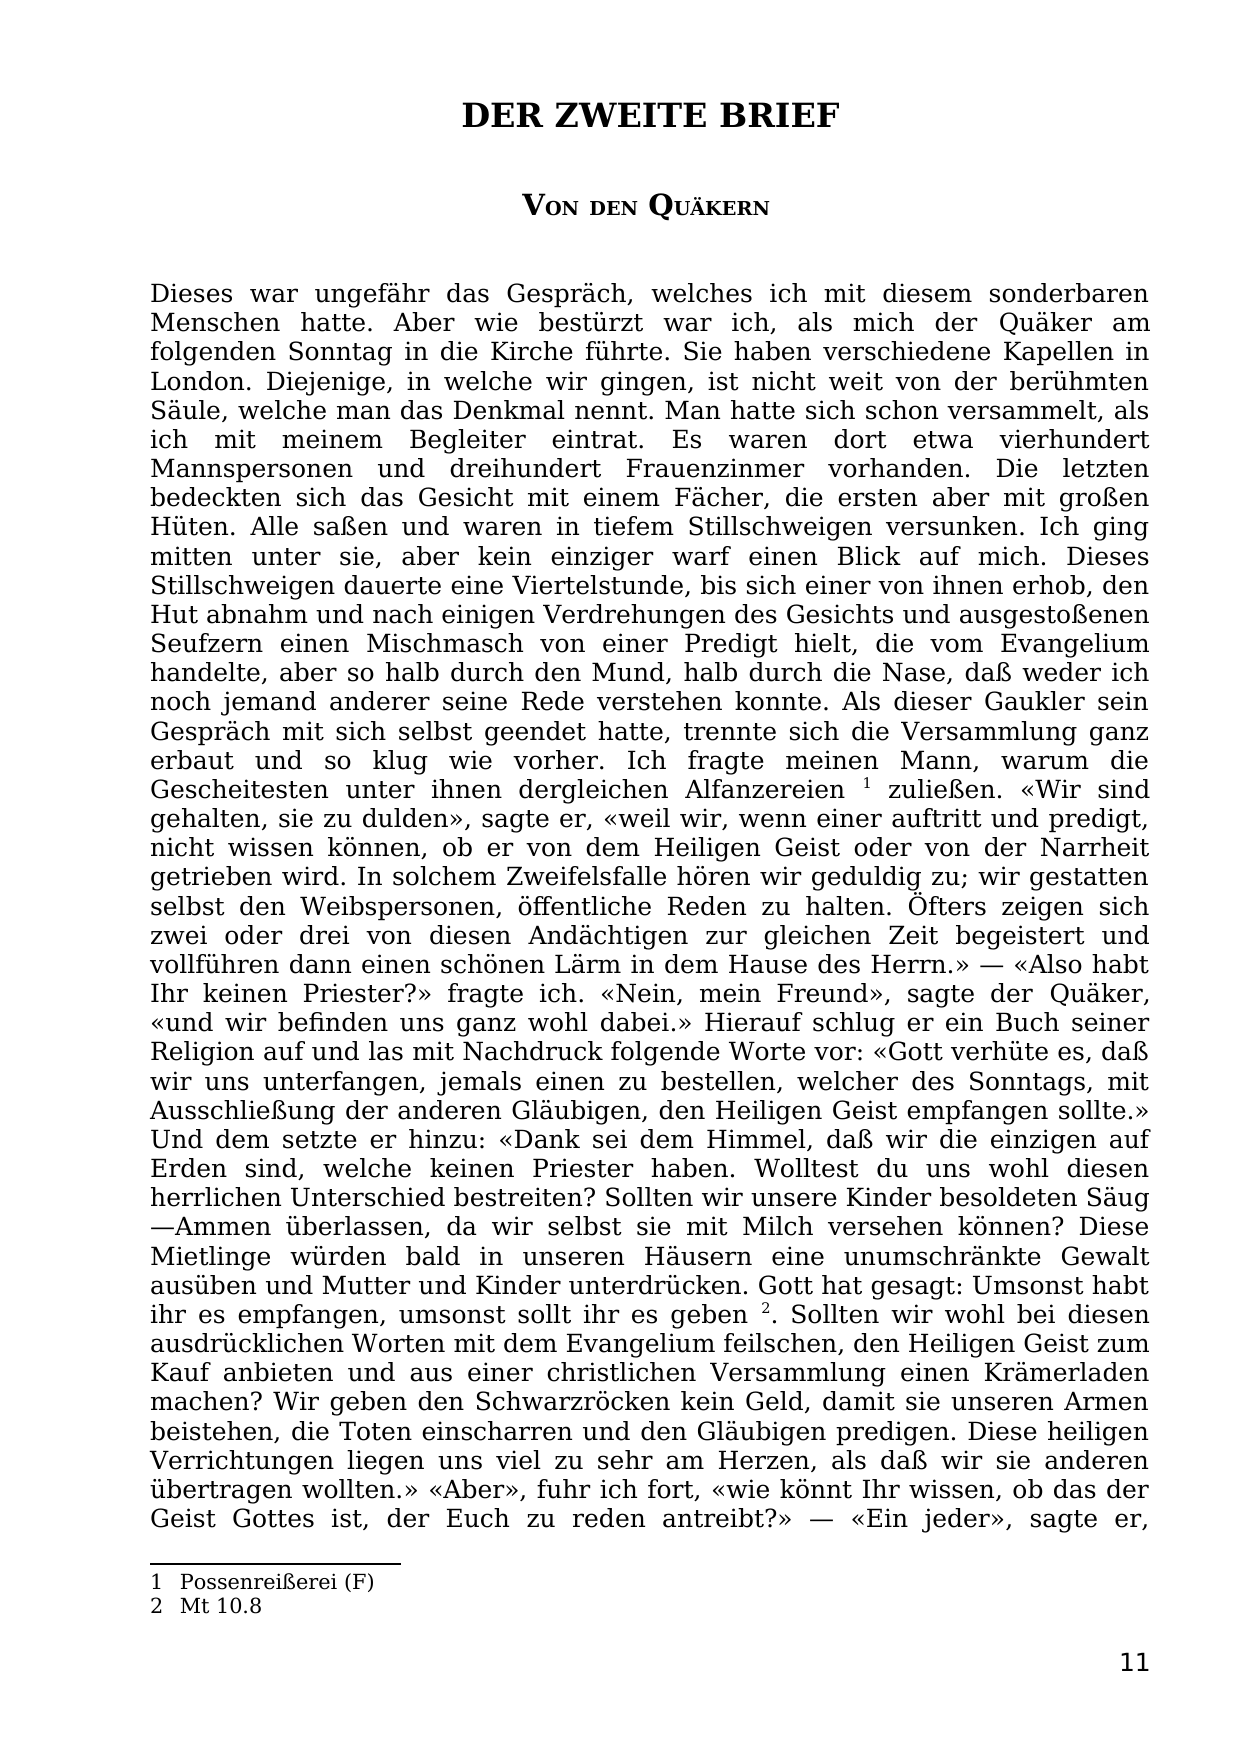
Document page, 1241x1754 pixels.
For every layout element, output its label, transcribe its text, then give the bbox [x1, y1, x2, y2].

text Mt 10.8 [150, 1594, 1151, 1618]
text Dieses war ungefähr das Gespräch, welches ich mit diesem sonderbaren Menschen hatte. Aber wie bestürzt war ich, als mich der Quäker am folgenden Sonntag in die Kirche führte. Sie haben verschiedene Kapellen in London. Diejenige, in welche wir gingen, ist nicht weit von der berühmten Säule, welche man das Denkmal nennt. Man hatte sich schon versammelt, als ich mit meinem Begleiter eintrat. Es waren dort etwa vierhundert Mannspersonen und dreihundert Frauenzinmer vorhanden. Die letzten bedeckten sich das Gesicht mit einem Fächer, die ersten aber mit großen Hüten. Alle saßen und waren in tiefem Stillschweigen versunken. Ich ging mitten unter sie, aber kein einziger warf einen Blick auf mich. Dieses Stillschweigen dauerte eine Viertelstunde, bis sich einer von ihnen erhob, den Hut abnahm und nach einigen Verdrehungen des Gesichts und ausgestoßenen Seufzern einen Mischmasch von einer Predigt hielt, die vom Evangelium handelte, aber so halb durch den Mund, halb durch die Nase, daß weder ich noch jemand anderer seine Rede verstehen konnte. Als dieser Gaukler sein Gespräch mit sich selbst geendet hatte, trennte sich die Versammlung ganz erbaut und so klug wie vorher. Ich fragte meinen Mann, warum die Gescheitesten unter ihnen dergleichen Alfanzereien zuließen. «Wir sind gehalten, sie zu dulden», sagte er, «weil wir, wenn einer auftritt und predigt, nicht wissen können, ob er von dem Heiligen Geist oder von der Narrheit getrieben wird. In solchem Zweifelsfalle hören wir geduldig zu; wir gestatten selbst den Weibspersonen, öffentliche Reden zu halten. Öfters zeigen sich zwei oder drei von diesen Andächtigen zur gleichen Zeit begeistert und vollführen dann einen schönen Lärm in dem Hause des Herrn.» — «Also habt Ihr keinen Priester?» fragte ich. «Nein, mein Freund», sagte der Quäker, «und wir befinden uns ganz wohl dabei.» Hierauf schlug er ein Buch seiner Religion auf und las mit Nachdruck folgende Worte vor: «Gott verhüte es, daß wir uns unterfangen, jemals einen zu bestellen, welcher des Sonntags, mit Ausschließung der anderen Gläubigen, den Heiligen Geist empfangen sollte.» Und dem setzte er hinzu: «Dank sei dem Himmel, daß wir die einzigen auf Erden sind, welche keinen Priester haben. Wolltest du uns wohl diesen herrlichen Unterschied bestreiten? Sollten wir unsere Kinder besoldeten Säug—Ammen überlassen, da wir selbst sie mit Milch versehen können? Diese Mietlinge würden bald in unseren Häusern eine unumschränkte Gewalt ausüben und Mutter und Kinder unterdrücken. Gott hat gesagt: Umsonst habt ihr es empfangen, umsonst sollt ihr es geben . Sollten wir wohl bei diesen ausdrücklichen Worten mit dem Evangelium feilschen, den Heiligen Geist zum Kauf anbieten und aus einer christlichen Versammlung einen Krämerladen machen? Wir geben den Schwarzröcken kein Geld, damit sie unseren Armen beistehen, die Toten einscharren und den Gläubigen predigen. Diese heiligen Verrichtungen liegen uns viel zu sehr am Herzen, als daß wir sie anderen übertragen wollten.» «Aber», fuhr ich fort, «wie könnt Ihr wissen, ob das der Geist Gottes ist, der Euch zu reden antreibt?» — «Ein jeder», sagte er, [150, 279, 1151, 1533]
text Possenreißerei (F) [150, 1570, 1151, 1594]
text Von den Quäkern [150, 159, 1151, 222]
text DER ZWEITE BRIEF [150, 75, 1151, 135]
